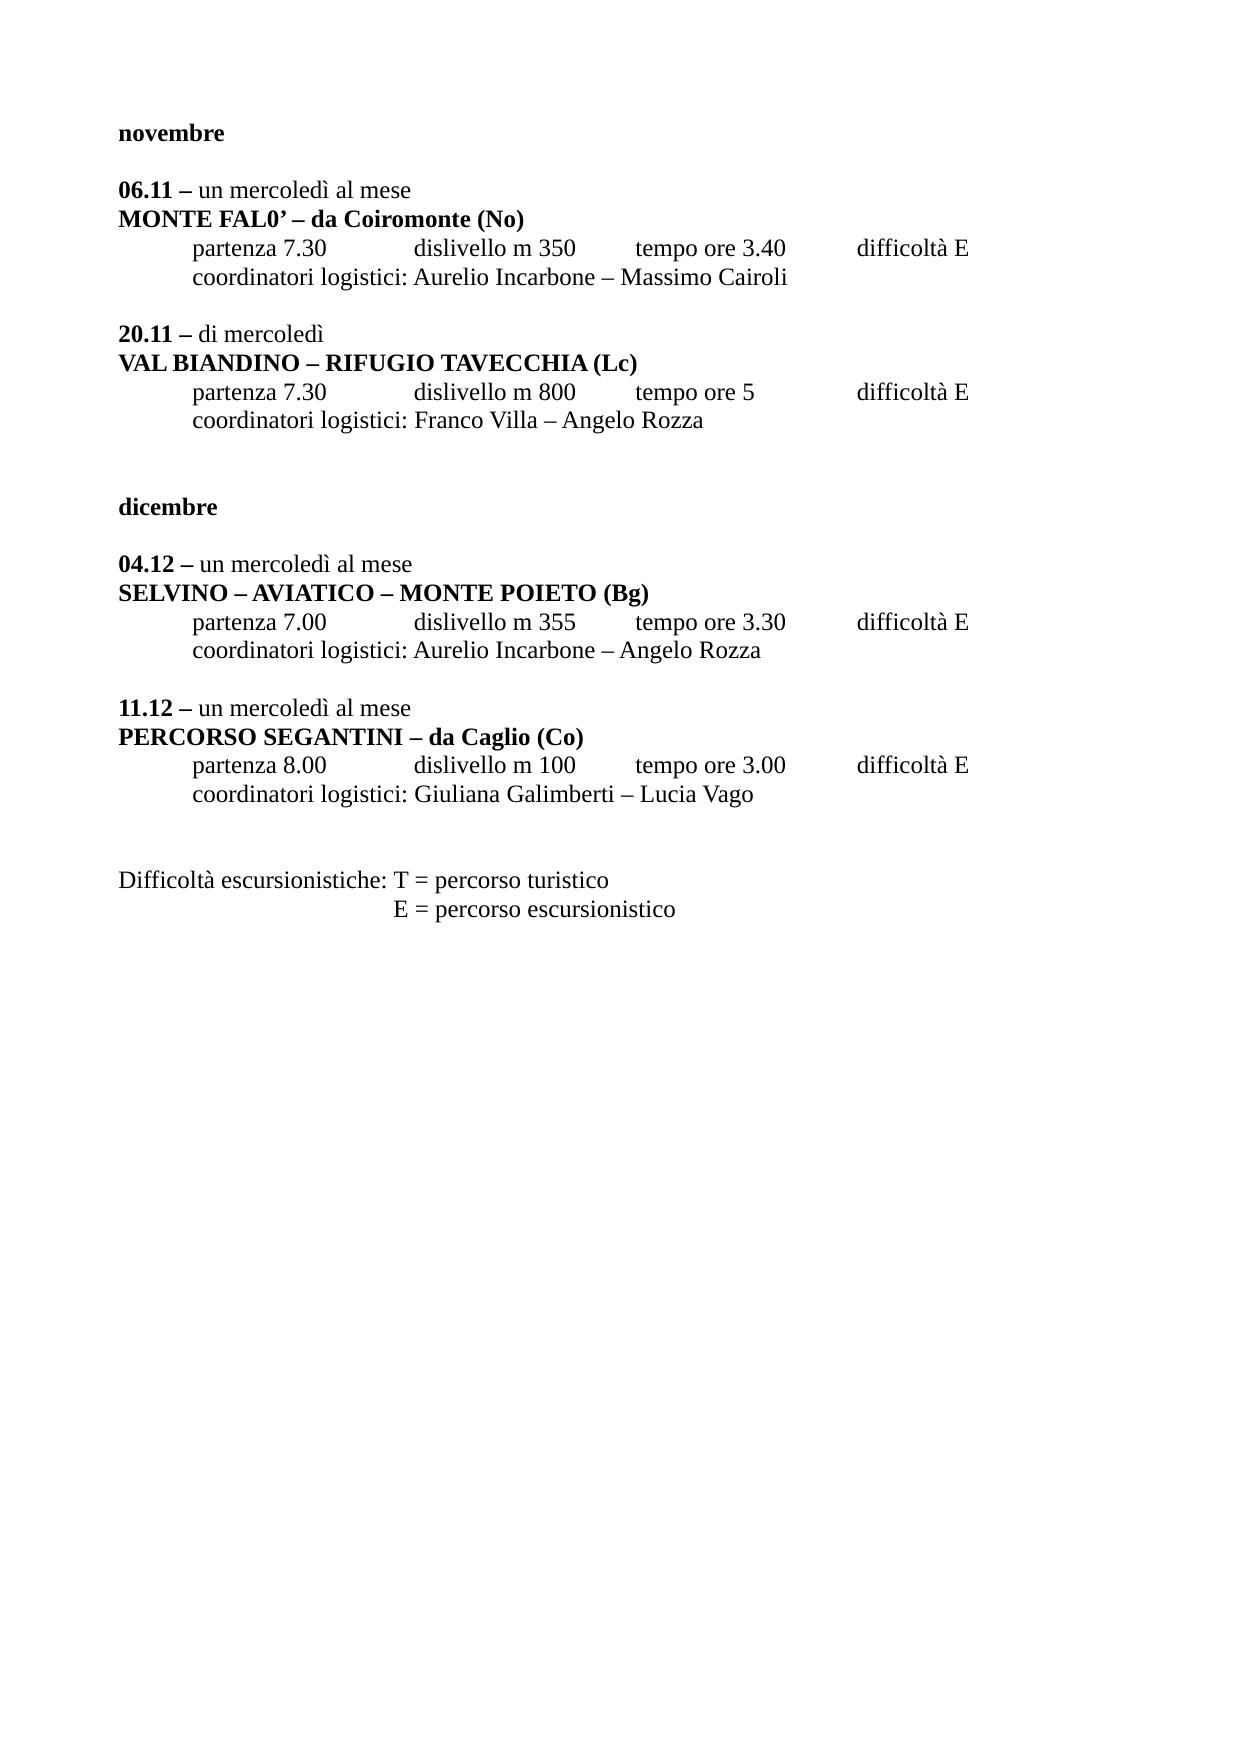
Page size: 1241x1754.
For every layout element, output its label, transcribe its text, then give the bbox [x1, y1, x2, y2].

text 06.11 – un mercoledì al mese [118, 176, 1122, 204]
text Difficoltà escursionistiche: T = percorso turistico [118, 866, 1122, 894]
text partenza 8.00 dislivello m 100 tempo ore 3.00 difficoltà E [118, 751, 1122, 779]
text VAL BIANDINO – RIFUGIO TAVECCHIA (Lc) [118, 348, 1122, 377]
text PERCORSO SEGANTINI – da Caglio (Co) [118, 722, 1122, 751]
text dicembre [118, 492, 1122, 521]
text SELVINO – AVIATICO – MONTE POIETO (Bg) [118, 578, 1122, 607]
text 04.12 – un mercoledì al mese [118, 549, 1122, 578]
text coordinatori logistici: Giuliana Galimberti – Lucia Vago [118, 779, 1122, 808]
text partenza 7.30 dislivello m 350 tempo ore 3.40 difficoltà E [118, 233, 1122, 262]
text MONTE FAL0’ – da Coiromonte (No) [118, 204, 1122, 233]
text partenza 7.00 dislivello m 355 tempo ore 3.30 difficoltà E [118, 607, 1122, 636]
text 11.12 – un mercoledì al mese [118, 693, 1122, 722]
text coordinatori logistici: Aurelio Incarbone – Angelo Rozza [118, 636, 1122, 664]
text E = percorso escursionistico [118, 894, 1122, 923]
text 20.11 – di mercoledì [118, 319, 1122, 348]
text partenza 7.30 dislivello m 800 tempo ore 5 difficoltà E [118, 377, 1122, 406]
text coordinatori logistici: Aurelio Incarbone – Massimo Cairoli [118, 262, 1122, 291]
text coordinatori logistici: Franco Villa – Angelo Rozza [118, 406, 1122, 434]
text novembre [118, 118, 1122, 147]
